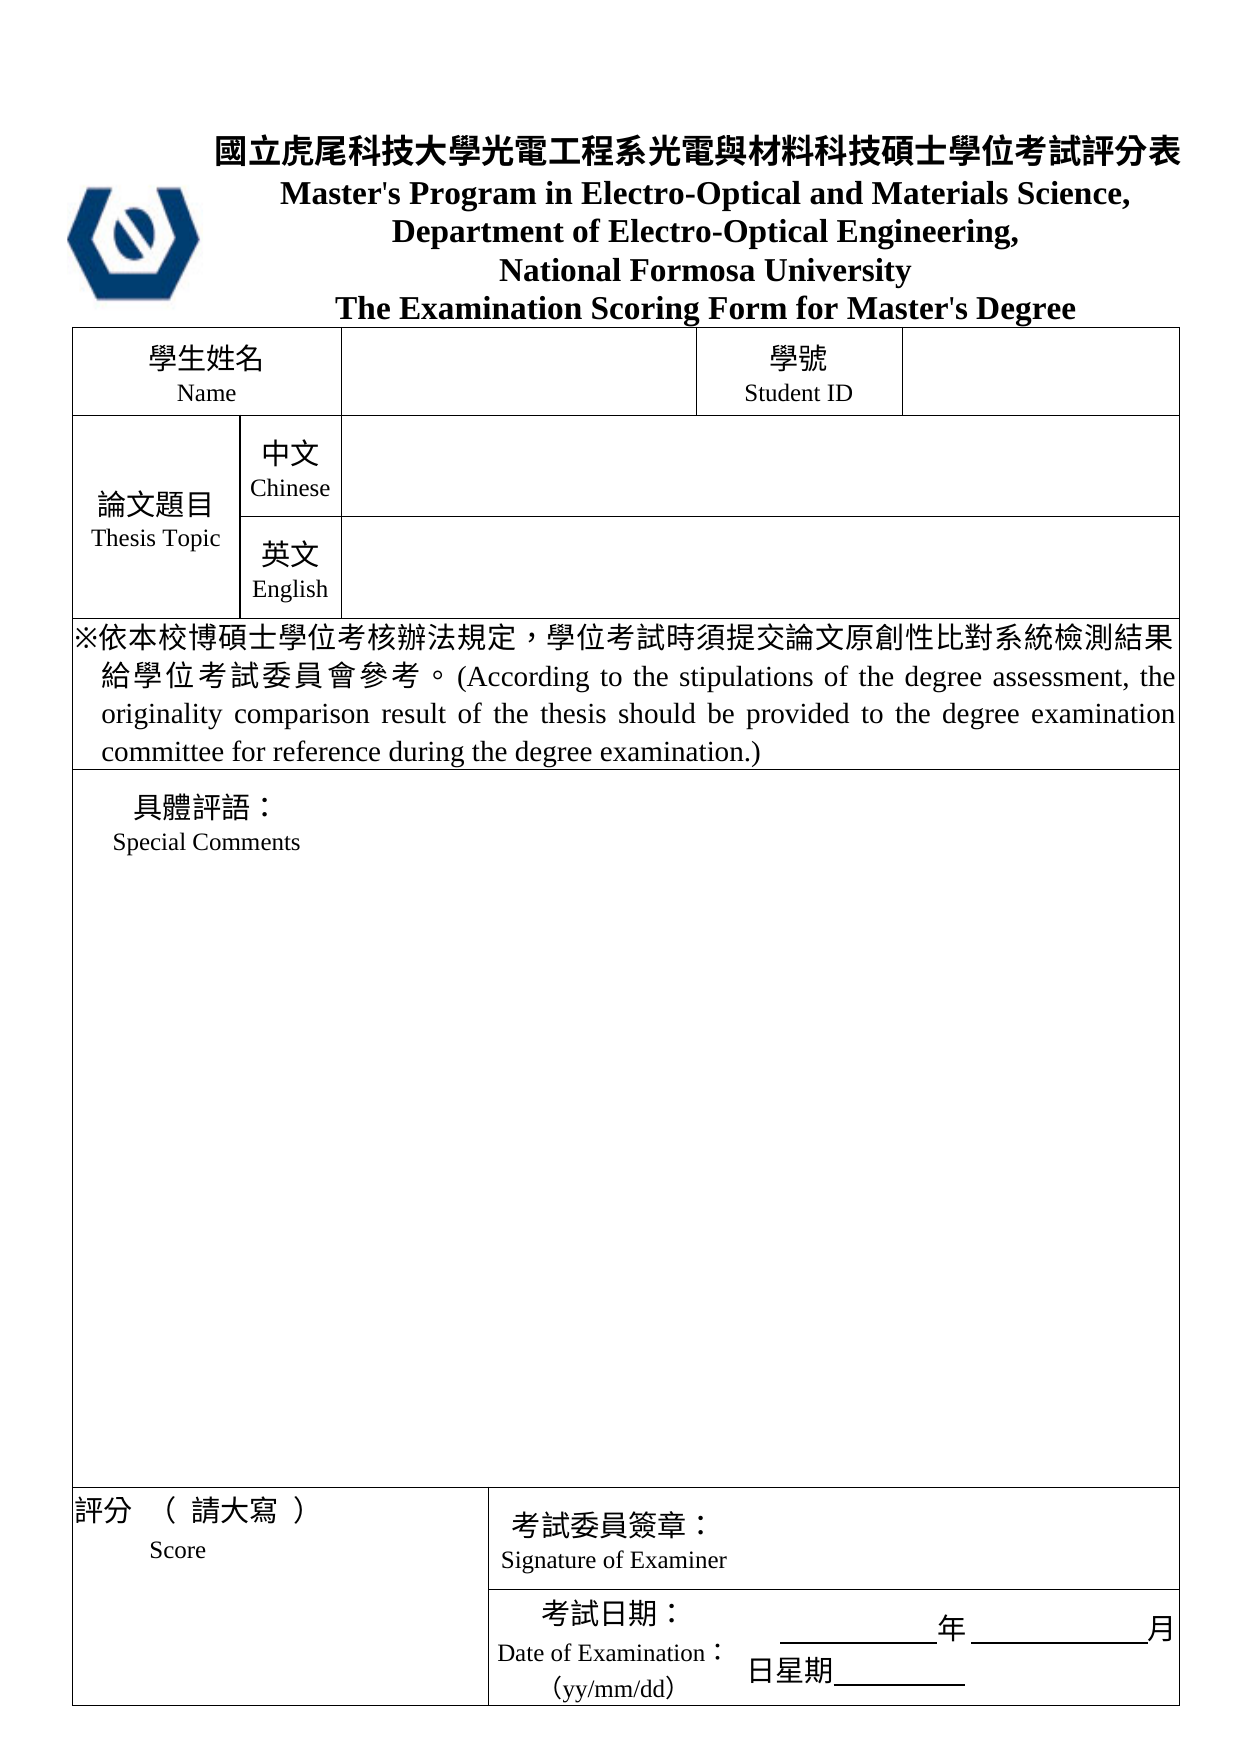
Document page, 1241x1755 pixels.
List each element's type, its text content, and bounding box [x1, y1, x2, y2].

table_cell [56, 415, 72, 516]
table_header [56, 125, 203, 327]
table_cell [1180, 871, 1207, 1487]
table_cell [1180, 1487, 1207, 1589]
table_cell 論文題目 Thesis Topic [73, 416, 239, 618]
table_cell [903, 328, 1179, 414]
table_cell [73, 871, 1179, 1487]
table_cell [56, 1487, 72, 1589]
table_cell [342, 328, 696, 414]
table_cell 學生姓名 Name [73, 328, 341, 414]
table_cell [1180, 516, 1207, 618]
table_cell [56, 327, 72, 414]
table_cell [56, 871, 72, 1487]
table_cell [56, 618, 72, 769]
table_cell [740, 1488, 1179, 1589]
table_cell 考試日期： Date of Examination： （yy/mm/dd） [489, 1590, 740, 1705]
table_cell [1180, 415, 1207, 516]
table_cell [56, 769, 72, 871]
table_cell 具體評語： Special Comments [73, 770, 342, 871]
table_cell 考試委員簽章： Signature of Examiner [489, 1488, 740, 1589]
table_cell [1180, 769, 1207, 871]
table_cell [342, 770, 1179, 871]
table_cell [342, 416, 1179, 516]
table_cell [56, 516, 72, 618]
table_cell [342, 517, 1179, 618]
table_cell 英文 English [241, 517, 341, 618]
table_cell [1180, 327, 1207, 414]
table_header 國立虎尾科技大學光電工程系光電與材料科技碩士學位考試評分表 Master's Program in Electro-Optical and Materials Science, Department of Electro-Optical Engineering, National Formosa University The Examination Scoring Form for Master's Degree [203, 125, 1207, 327]
table_cell 中文 Chinese [241, 416, 341, 516]
table_cell 學號 Student ID [697, 328, 902, 414]
table_cell [1180, 1589, 1207, 1705]
table_cell 年 月 日星期 [740, 1590, 1179, 1705]
table_cell [1180, 618, 1207, 769]
table_cell 評分 （ 請大寫 ） Score [73, 1488, 488, 1705]
table_cell [56, 1589, 72, 1705]
table_cell ※依本校博碩士學位考核辦法規定，學位考試時須提交論文原創性比對系統檢測結果給學位考試委員會參考。(According to the stipulations of the degree assessment, the originality comparison result of the thesis should be provided to the degree examination committee for reference during the degree examination.) [73, 619, 1179, 769]
